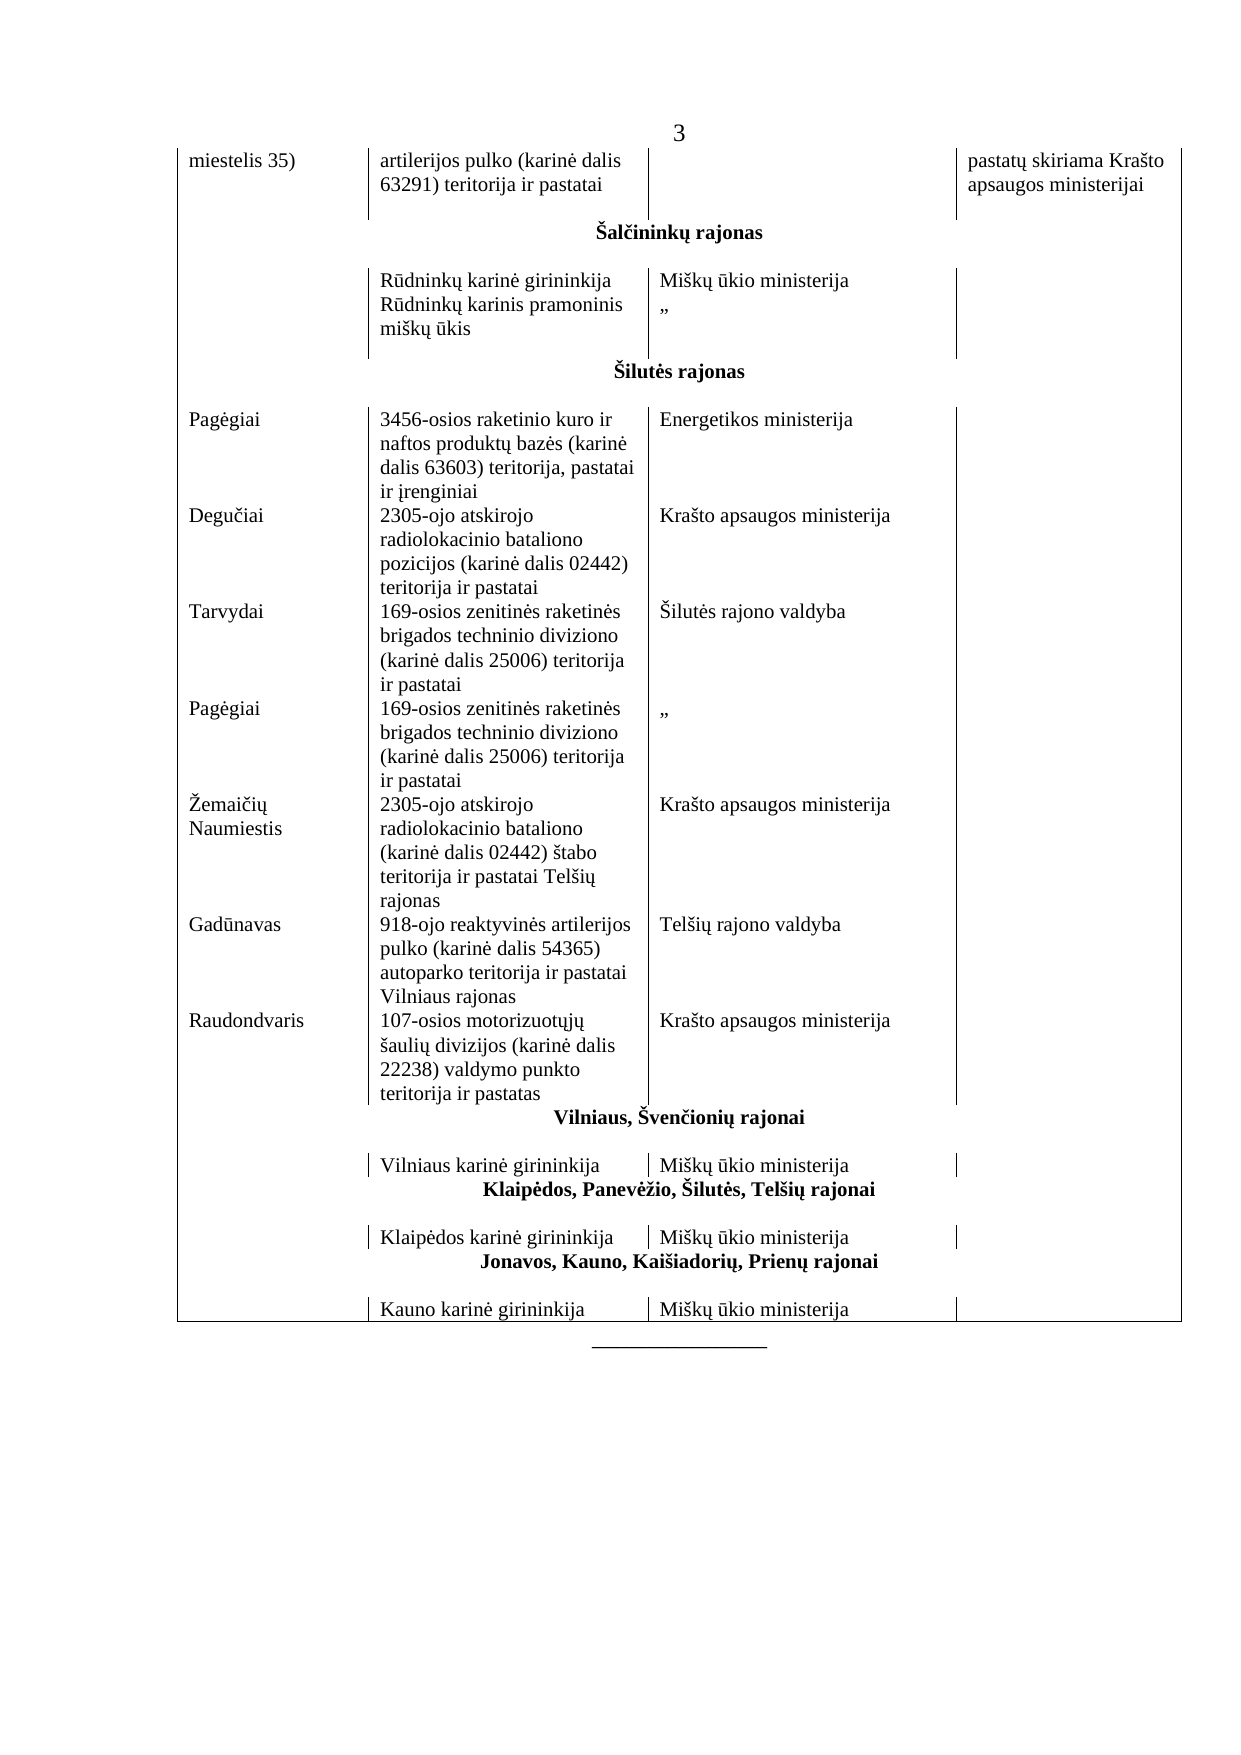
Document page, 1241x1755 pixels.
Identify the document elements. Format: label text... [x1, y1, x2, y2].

table_cell Miškų ūkio ministerija [649, 268, 956, 292]
table_cell Vilniaus karinė girininkija [369, 1153, 648, 1177]
table_cell [178, 292, 368, 359]
table_cell [957, 912, 1181, 1008]
table_cell Klaipėdos, Panevėžio, Šilutės, Telšių rajonai [178, 1177, 1181, 1225]
table_cell Degučiai [178, 503, 368, 599]
table_cell [178, 1297, 368, 1321]
table_cell [957, 792, 1181, 912]
table_cell Gadūnavas [178, 912, 368, 1008]
table_cell pastatų skiriama Krašto apsaugos ministerijai [957, 148, 1181, 220]
table_cell [957, 1225, 1181, 1249]
table_cell Vilniaus, Švenčionių rajonai [178, 1105, 1181, 1153]
table_cell [957, 599, 1181, 696]
table_cell Krašto apsaugos ministerija [649, 792, 956, 912]
table_cell [649, 148, 956, 220]
table_cell [178, 268, 368, 292]
table_cell Šilutės rajonas [178, 359, 1181, 407]
table_cell Žemaičių Naumiestis [178, 792, 368, 912]
table_cell Krašto apsaugos ministerija [649, 1009, 956, 1105]
table_cell Klaipėdos karinė girininkija [369, 1225, 648, 1249]
table_cell Telšių rajono valdyba [649, 912, 956, 1008]
table_cell [957, 1297, 1181, 1321]
table_cell Miškų ūkio ministerija [649, 1153, 956, 1177]
table_cell 918-ojo reaktyvinės artilerijos pulko (karinė dalis 54365) autoparko teritorija ir pastatai Vilniaus rajonas [369, 912, 648, 1008]
table_cell [178, 1153, 368, 1177]
table_cell Pagėgiai [178, 407, 368, 503]
table_cell Rūdninkų karinis pramoninis miškų ūkis [369, 292, 648, 359]
table_cell Miškų ūkio ministerija [649, 1225, 956, 1249]
table_cell [957, 292, 1181, 359]
table_cell [957, 1153, 1181, 1177]
table_cell 2305-ojo atskirojo radiolokacinio bataliono pozicijos (karinė dalis 02442) teritorija ir pastatai [369, 503, 648, 599]
table_cell Energetikos ministerija [649, 407, 956, 503]
table_cell [957, 407, 1181, 503]
table_cell Miškų ūkio ministerija [649, 1297, 956, 1321]
table_cell Šalčininkų rajonas [178, 220, 1181, 268]
table_cell [957, 1009, 1181, 1105]
table_cell artilerijos pulko (karinė dalis 63291) teritorija ir pastatai [369, 148, 648, 220]
table_cell [957, 503, 1181, 599]
table_cell Jonavos, Kauno, Kaišiadorių, Prienų rajonai [178, 1249, 1181, 1297]
table_cell 169-osios zenitinės raketinės brigados techninio diviziono (karinė dalis 25006) teritorija ir pastatai [369, 599, 648, 696]
table_cell Raudondvaris [178, 1009, 368, 1105]
table_cell [957, 696, 1181, 792]
table_cell Pagėgiai [178, 696, 368, 792]
table_cell 2305-ojo atskirojo radiolokacinio bataliono (karinė dalis 02442) štabo teritorija ir pastatai Telšių rajonas [369, 792, 648, 912]
table_cell Rūdninkų karinė girininkija [369, 268, 648, 292]
table_cell miestelis 35) [178, 148, 368, 220]
text ______________ [177, 1322, 1181, 1351]
table_cell Šilutės rajono valdyba [649, 599, 956, 696]
table_cell 107-osios motorizuotųjų šaulių divizijos (karinė dalis 22238) valdymo punkto teritorija ir pastatas [369, 1009, 648, 1105]
table_cell Kauno karinė girininkija [369, 1297, 648, 1321]
table_cell „ [649, 696, 956, 792]
table_cell Krašto apsaugos ministerija [649, 503, 956, 599]
table_cell 169-osios zenitinės raketinės brigados techninio diviziono (karinė dalis 25006) teritorija ir pastatai [369, 696, 648, 792]
table_cell 3456-osios raketinio kuro ir naftos produktų bazės (karinė dalis 63603) teritorija, pastatai ir įrenginiai [369, 407, 648, 503]
table_cell [957, 268, 1181, 292]
table_cell „ [649, 292, 956, 359]
table_cell Tarvydai [178, 599, 368, 696]
table_cell [178, 1225, 368, 1249]
